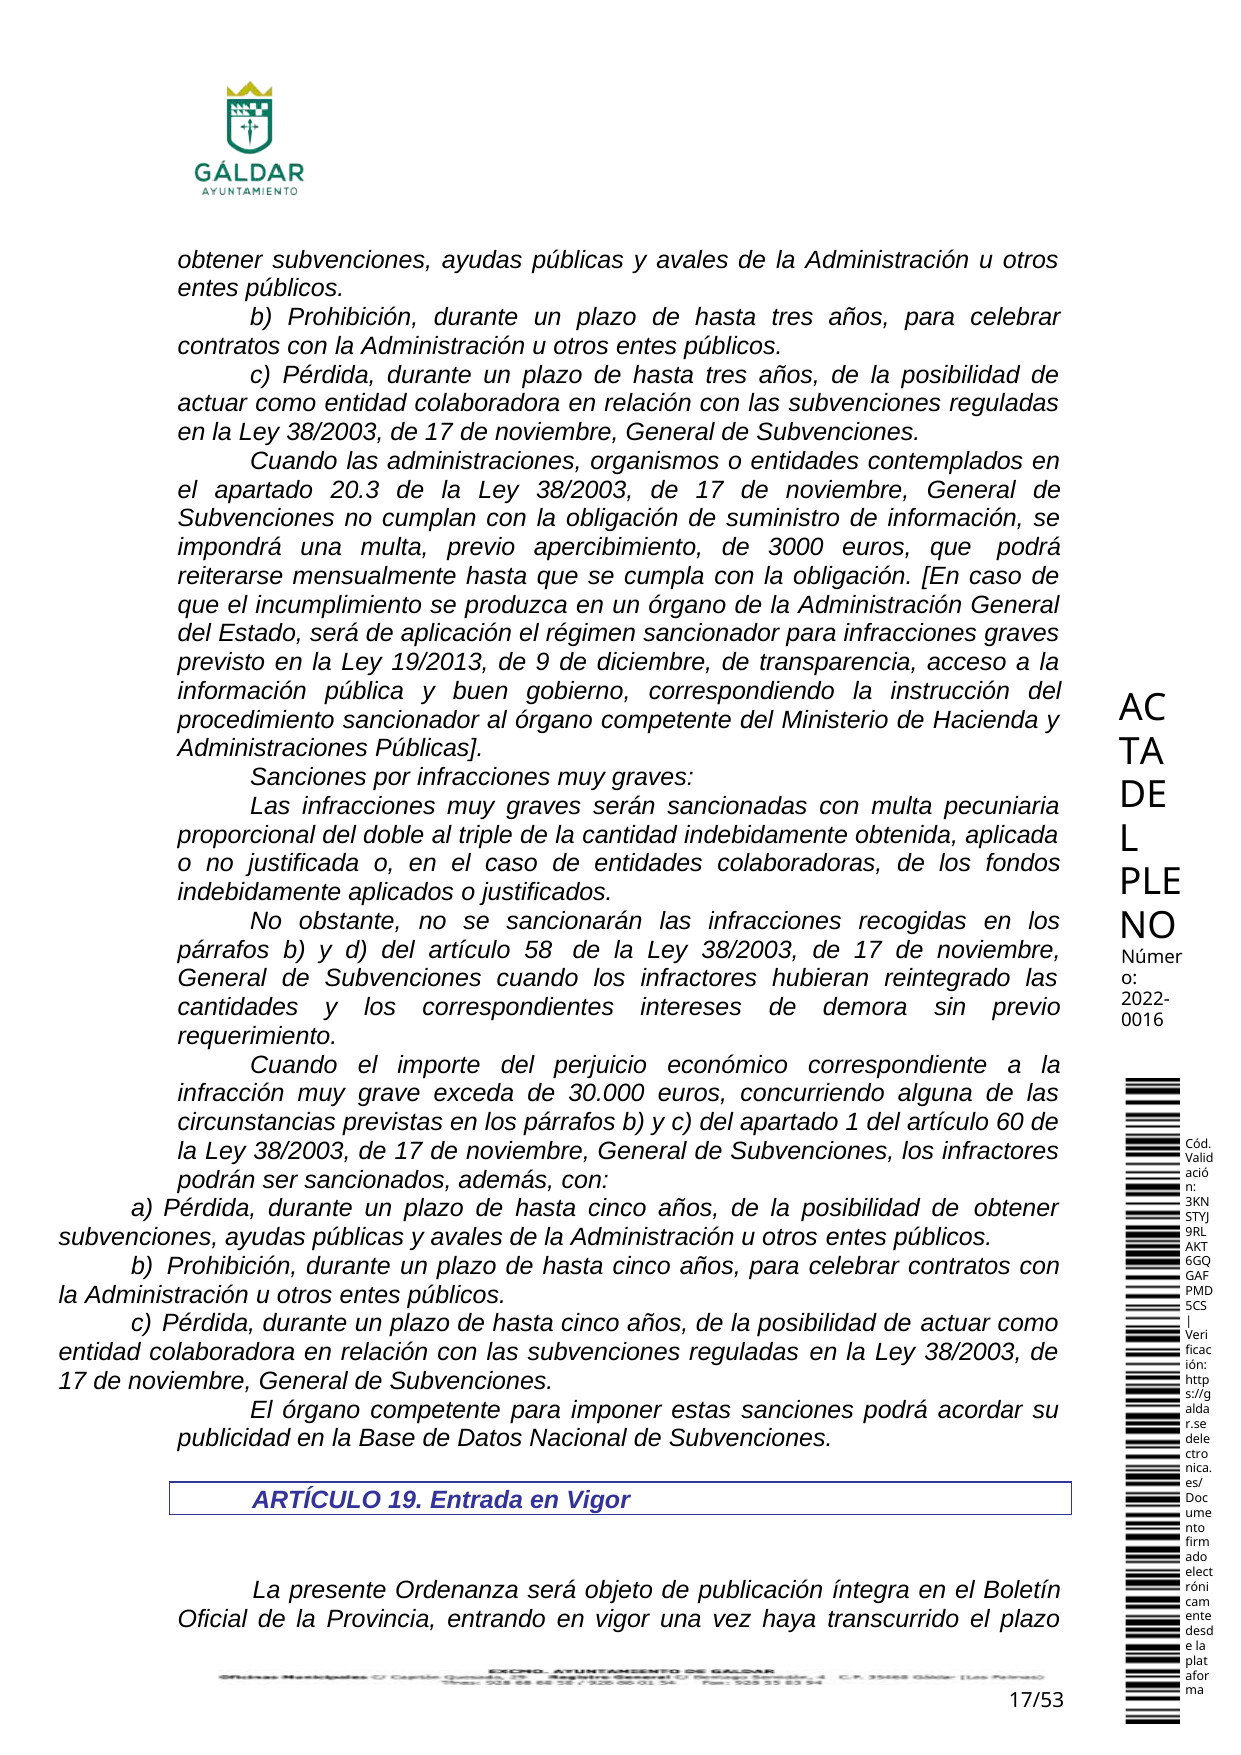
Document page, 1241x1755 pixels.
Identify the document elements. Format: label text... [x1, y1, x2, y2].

list Prohibición, durante un plazo de hasta cinco años, para celebrar contratos con la Administración u otros entes públicos. [58, 1251, 1061, 1308]
text Cód. Validación: 3KNSTYJ9RLAKT6GQGAFPMD5CS | Verificación: https://galdar.sedelectronica.es/ Documento firmado electrónicamente desde la plataforma esPublico Gestiona | Página 17 de 53 [1185, 1136, 1214, 1693]
list Pérdida, durante un plazo de hasta cinco años, de la posibilidad de actuar como entidad colaboradora en relación con las subvenciones reguladas en la Ley 38/2003, de 17 de noviembre, General de Subvenciones. [58, 1308, 1061, 1395]
text ACTA DEL PLENO [1119, 686, 1186, 947]
text Sanciones por infracciones muy graves: [250, 762, 1117, 791]
text Las infracciones muy graves serán sancionadas con multa pecuniaria proporcional del doble al triple de la cantidad indebidamente obtenida, aplicada o no justificada o, en el caso de entidades colaboradoras, de los fondos indebidamente aplicados o justificados. [177, 791, 1061, 906]
text La presente Ordenanza será objeto de publicación íntegra en el Boletín Oficial de la Provincia, entrando en vigor una vez haya transcurrido el plazo [177, 1575, 1062, 1633]
list Pérdida, durante un plazo de hasta tres años, de la posibilidad de actuar como entidad colaboradora en relación con las subvenciones reguladas en la Ley 38/2003, de 17 de noviembre, General de Subvenciones. [177, 359, 1060, 446]
list Prohibición, durante un plazo de hasta tres años, para celebrar contratos con la Administración u otros entes públicos. [177, 302, 1061, 359]
text obtener subvenciones, ayudas públicas y avales de la Administración u otros entes públicos. [177, 244, 1060, 302]
text 17/53 [58, 1670, 1064, 1713]
text Cuando el importe del perjuicio económico correspondiente a la infracción muy grave exceda de 30.000 euros, concurriendo alguna de las circunstancias previstas en los párrafos b) y c) del apartado 1 del artículo 60 de la Ley 38/2003, de 17 de noviembre, General de Subvenciones, los infractores podrán ser sancionados, además, con: [177, 1049, 1061, 1193]
text ARTÍCULO 19. Entrada en Vigor [252, 1484, 1071, 1513]
list Pérdida, durante un plazo de hasta cinco años, de la posibilidad de obtener subvenciones, ayudas públicas y avales de la Administración u otros entes públicos. [58, 1193, 1061, 1251]
text El órgano competente para imponer estas sanciones podrá acordar su publicidad en la Base de Datos Nacional de Subvenciones. [177, 1395, 1060, 1452]
text No obstante, no se sancionarán las infracciones recogidas en los párrafos b) y d) del artículo 58 de la Ley 38/2003, de 17 de noviembre, General de Subvenciones cuando los infractores hubieran reintegrado las cantidades y los correspondientes intereses de demora sin previo requerimiento. [177, 906, 1061, 1049]
text [1117, 683, 1186, 1031]
text Cuando las administraciones, organismos o entidades contemplados en el apartado 20.3 de la Ley 38/2003, de 17 de noviembre, General de Subvenciones no cumplan con la obligación de suministro de información, se impondrá una multa, previo apercibimiento, de 3000 euros, que podrá reiterarse mensualmente hasta que se cumpla con la obligación. [En caso de que el incumplimiento se produzca en un órgano de la Administración General del Estado, será de aplicación el régimen sancionador para infracciones graves previsto en la Ley 19/2013, de 9 de diciembre, de transparencia, acceso a la información pública y buen gobierno, correspondiendo la instrucción del procedimiento sancionador al órgano competente del Ministerio de Hacienda y Administraciones Públicas]. [177, 446, 1061, 762]
text Número: 2022-0016 Fecha: 31/01/2023 [1121, 947, 1186, 1031]
